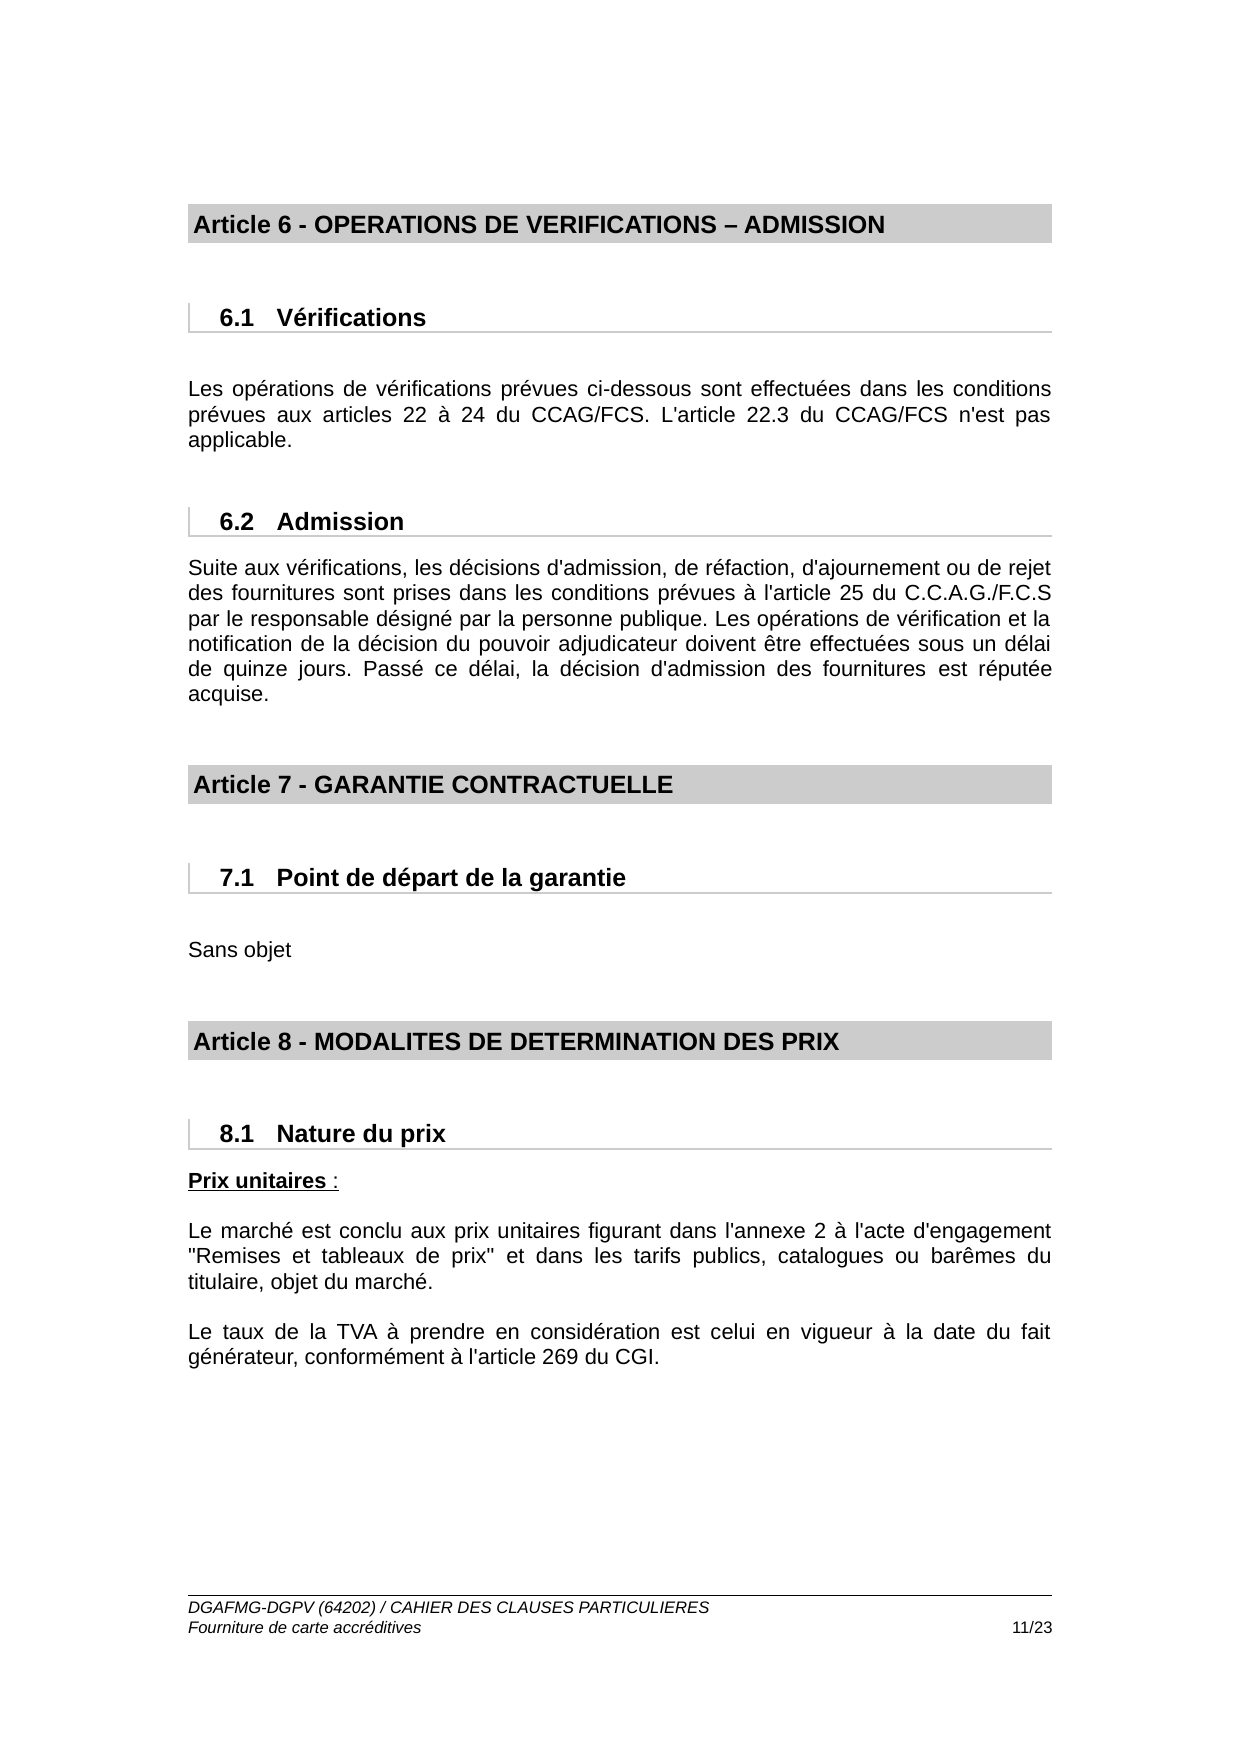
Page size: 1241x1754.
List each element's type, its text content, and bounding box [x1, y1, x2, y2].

text Le taux de la TVA à prendre en considération est celui en vigueur à la date du fait générateur, conformément à l'article 269 du CGI. [188, 1319, 1052, 1369]
text Prix unitaires : [188, 1168, 1052, 1193]
subtitle Nature du prix [190, 1119, 1052, 1148]
subtitle MODALITES DE DETERMINATION DES PRIX [190, 1024, 1050, 1058]
subtitle GARANTIE CONTRACTUELLE [190, 768, 1050, 802]
text Sans objet [188, 937, 1052, 962]
subtitle Vérifications [188, 302, 1052, 331]
subtitle OPERATIONS DE VERIFICATIONS – ADMISSION [190, 207, 1050, 241]
subtitle Admission [190, 507, 1052, 535]
text Suite aux vérifications, les décisions d'admission, de réfaction, d'ajournement ou de rejet des fournitures sont prises dans les conditions prévues à l'article 25 du C.C.A.G./F.C.S par le responsable désigné par la personne publique. Les opérations de vérification et la notification de la décision du pouvoir adjudicateur doivent être effectuées sous un délai de quinze jours. Passé ce délai, la décision d'admission des fournitures est réputée acquise. [188, 555, 1052, 706]
subtitle Point de départ de la garantie [190, 863, 1052, 892]
text Le marché est conclu aux prix unitaires figurant dans l'annexe 2 à l'acte d'engagement "Remises et tableaux de prix" et dans les tarifs publics, catalogues ou barêmes du titulaire, objet du marché. [188, 1218, 1052, 1294]
text Les opérations de vérifications prévues ci-dessous sont effectuées dans les conditions prévues aux articles 22 à 24 du CCAG/FCS. L'article 22.3 du CCAG/FCS n'est pas applicable. [188, 376, 1052, 452]
